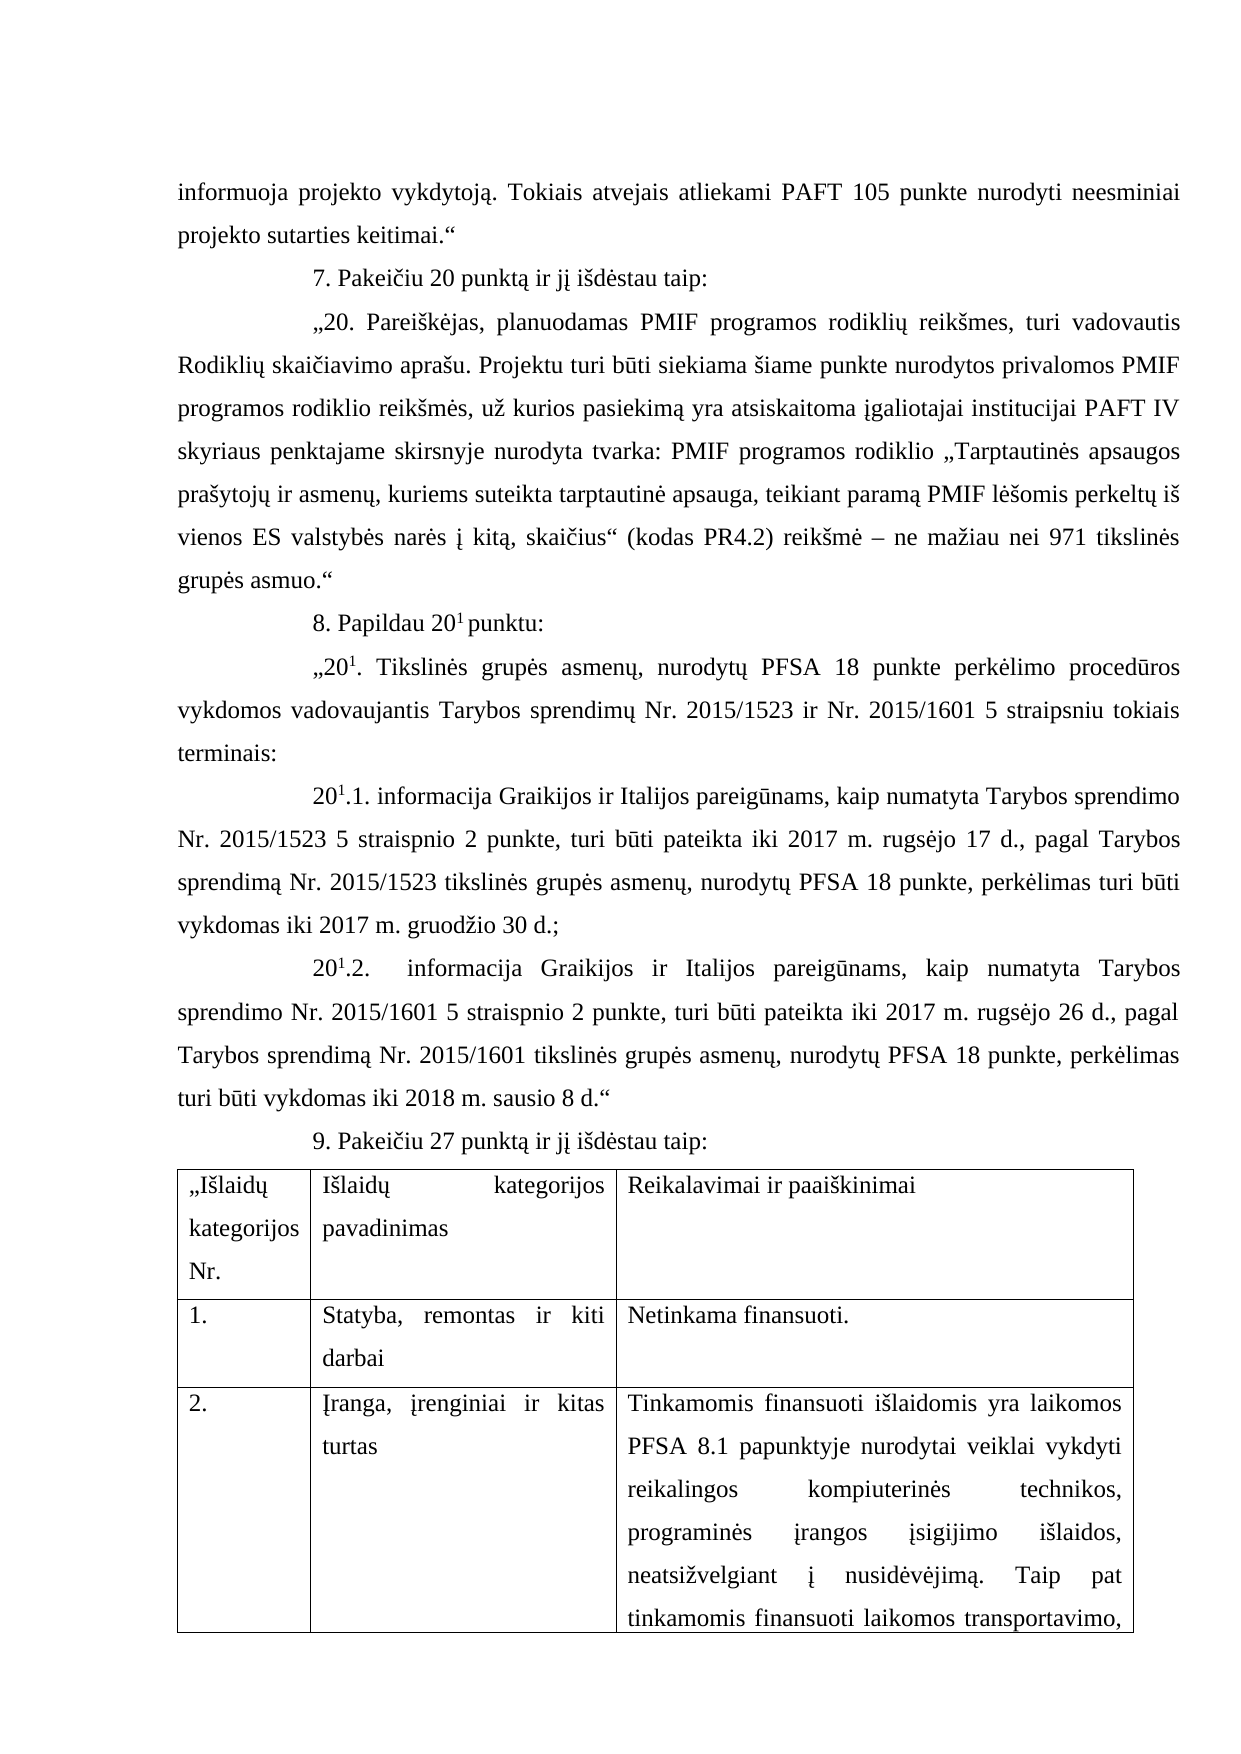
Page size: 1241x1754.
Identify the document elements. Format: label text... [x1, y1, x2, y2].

text 201.2. informacija Graikijos ir Italijos pareigūnams, kaip numatyta Tarybos sprendimo Nr. 2015/1601 5 straispnio 2 punkte, turi būti pateikta iki 2017 m. rugsėjo 26 d., pagal Tarybos sprendimą Nr. 2015/1601 tikslinės grupės asmenų, nurodytų PFSA 18 punkte, perkėlimas turi būti vykdomas iki 2018 m. sausio 8 d.“ [177, 953, 1181, 1112]
table_cell 1. [178, 1300, 310, 1387]
text „20. Pareiškėjas, planuodamas PMIF programos rodiklių reikšmes, turi vadovautis Rodiklių skaičiavimo aprašu. Projektu turi būti siekiama šiame punkte nurodytos privalomos PMIF programos rodiklio reikšmės, už kurios pasiekimą yra atsiskaitoma įgaliotajai institucijai PAFT IV skyriaus penktajame skirsnyje nurodyta tvarka: PMIF programos rodiklio „Tarptautinės apsaugos prašytojų ir asmenų, kuriems suteikta tarptautinė apsauga, teikiant paramą PMIF lėšomis perkeltų iš vienos ES valstybės narės į kitą, skaičius“ (kodas PR4.2) reikšmė – ne mažiau nei 971 tikslinės grupės asmuo.“ [177, 307, 1181, 594]
text 7. Pakeičiu 20 punktą ir jį išdėstau taip: [177, 263, 1181, 292]
text „201. Tikslinės grupės asmenų, nurodytų PFSA 18 punkte perkėlimo procedūros vykdomos vadovaujantis Tarybos sprendimų Nr. 2015/1523 ir Nr. 2015/1601 5 straipsniu tokiais terminais: [177, 652, 1181, 767]
table_cell Netinkama finansuoti. [617, 1300, 1133, 1387]
table_cell Įranga, įrenginiai ir kitas turtas [311, 1388, 616, 1632]
table_header „Išlaidų kategorijos Nr. [178, 1170, 310, 1299]
text 9. Pakeičiu 27 punktą ir jį išdėstau taip: [177, 1126, 1181, 1155]
table_header Reikalavimai ir paaiškinimai [617, 1170, 1133, 1299]
table_cell 2. [178, 1388, 310, 1632]
table_cell Statyba, remontas ir kiti darbai [311, 1300, 616, 1387]
text informuoja projekto vykdytoją. Tokiais atvejais atliekami PAFT 105 punkte nurodyti neesminiai projekto sutarties keitimai.“ [177, 177, 1181, 249]
table_header Išlaidų kategorijos pavadinimas [311, 1170, 616, 1299]
text 8. Papildau 201 punktu: [177, 608, 1181, 637]
text 201.1. informacija Graikijos ir Italijos pareigūnams, kaip numatyta Tarybos sprendimo Nr. 2015/1523 5 straispnio 2 punkte, turi būti pateikta iki 2017 m. rugsėjo 17 d., pagal Tarybos sprendimą Nr. 2015/1523 tikslinės grupės asmenų, nurodytų PFSA 18 punkte, perkėlimas turi būti vykdomas iki 2017 m. gruodžio 30 d.; [177, 781, 1181, 939]
table_cell Tinkamomis finansuoti išlaidomis yra laikomos PFSA 8.1 papunktyje nurodytai veiklai vykdyti reikalingos kompiuterinės technikos, programinės įrangos įsigijimo išlaidos, neatsižvelgiant į nusidėvėjimą. Taip pat tinkamomis finansuoti laikomos transportavimo, [617, 1388, 1133, 1632]
